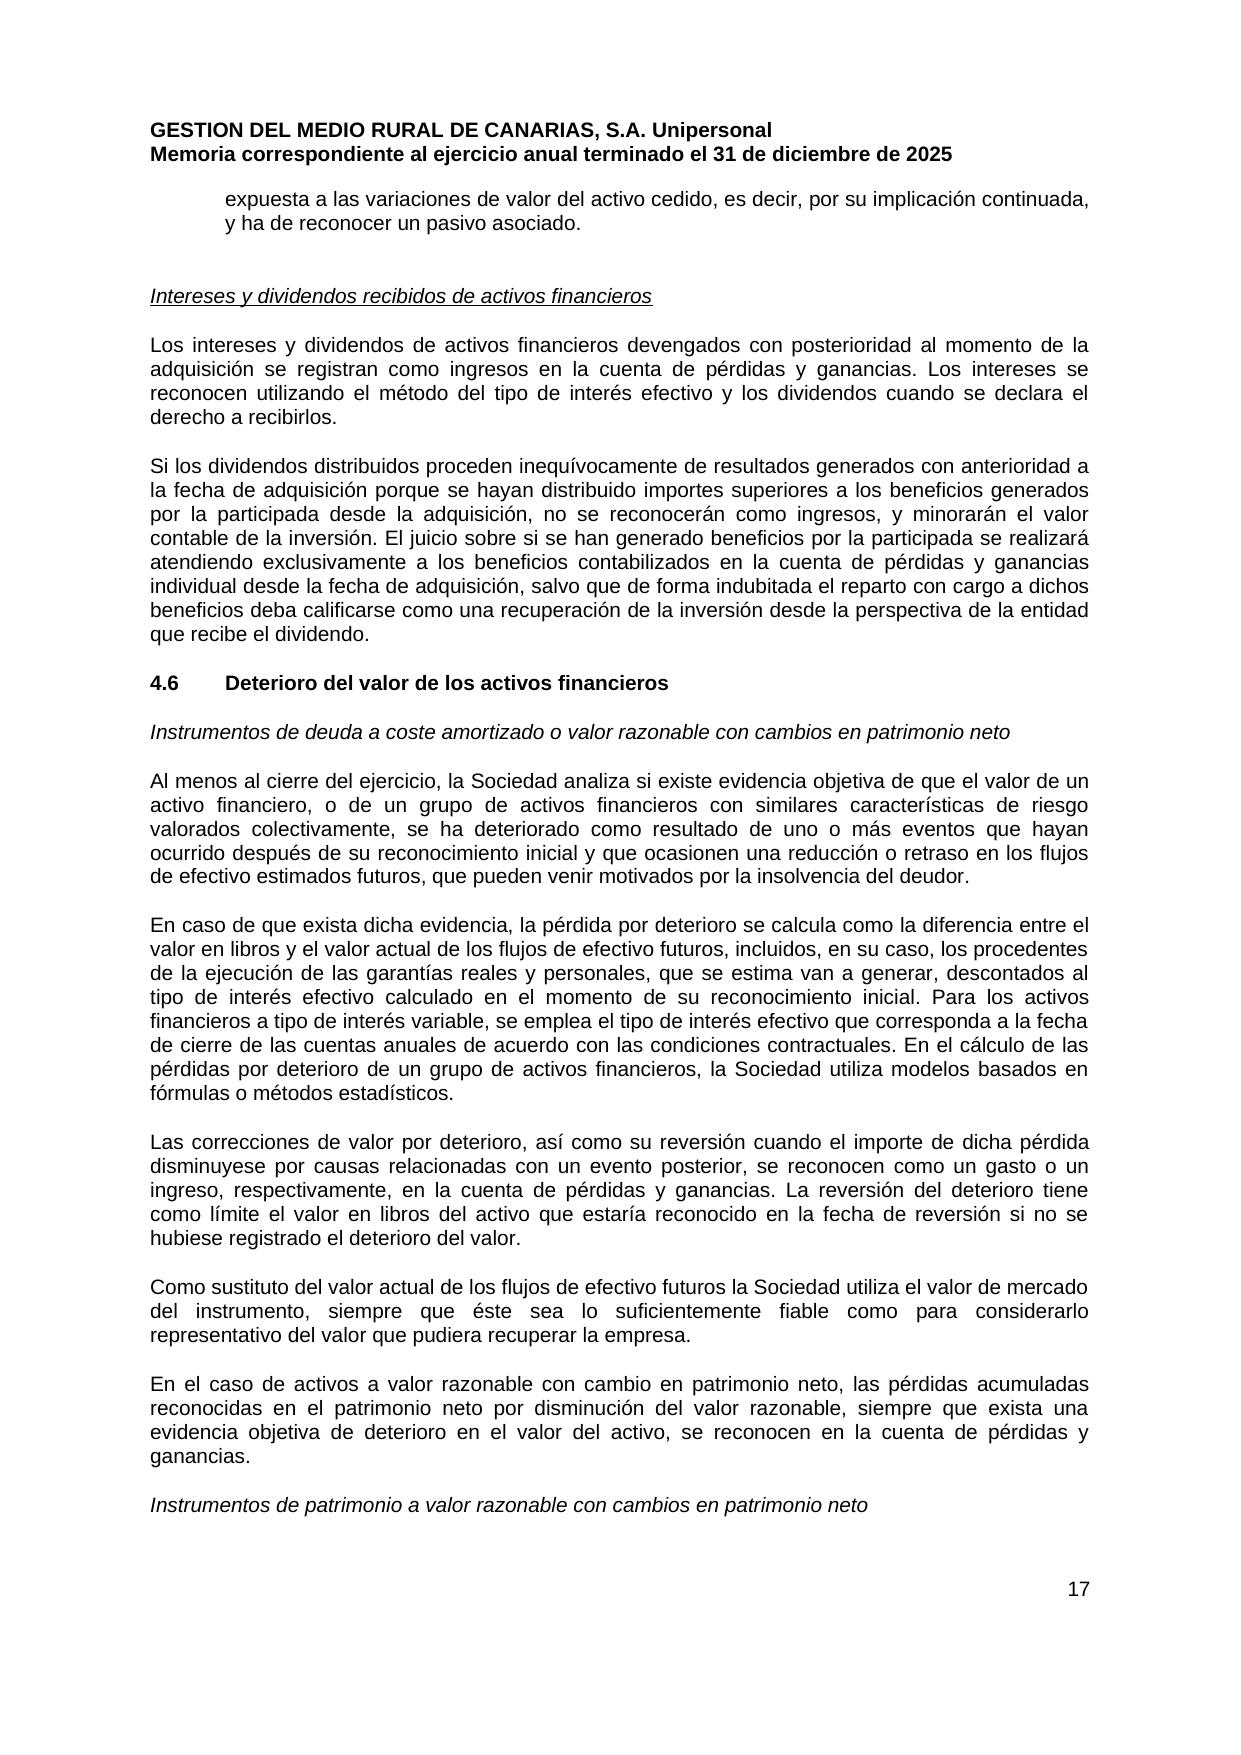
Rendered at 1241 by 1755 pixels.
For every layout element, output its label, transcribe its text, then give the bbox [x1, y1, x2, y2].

text Los intereses y dividendos de activos financieros devengados con posterioridad al momento de la adquisición se registran como ingresos en la cuenta de pérdidas y ganancias. Los intereses se reconocen utilizando el método del tipo de interés efectivo y los dividendos cuando se declara el derecho a recibirlos. [150, 333, 1090, 429]
text Como sustituto del valor actual de los flujos de efectivo futuros la Sociedad utiliza el valor de mercado del instrumento, siempre que éste sea lo suficientemente fiable como para considerarlo representativo del valor que pudiera recuperar la empresa. [150, 1275, 1090, 1347]
text Al menos al cierre del ejercicio, la Sociedad analiza si existe evidencia objetiva de que el valor de un activo financiero, o de un grupo de activos financieros con similares características de riesgo valorados colectivamente, se ha deteriorado como resultado de uno o más eventos que hayan ocurrido después de su reconocimiento inicial y que ocasionen una reducción o retraso en los flujos de efectivo estimados futuros, que pueden venir motivados por la insolvencia del deudor. [150, 768, 1090, 888]
text Instrumentos de deuda a coste amortizado o valor razonable con cambios en patrimonio neto [150, 719, 1090, 743]
list expuesta a las variaciones de valor del activo cedido, es decir, por su implicación continuada, y ha de reconocer un pasivo asociado. [187, 187, 1090, 235]
text Las correcciones de valor por deterioro, así como su reversión cuando el importe de dicha pérdida disminuyese por causas relacionadas con un evento posterior, se reconocen como un gasto o un ingreso, respectivamente, en la cuenta de pérdidas y ganancias. La reversión del deterioro tiene como límite el valor en libros del activo que estaría reconocido en la fecha de reversión si no se hubiese registrado el deterioro del valor. [150, 1130, 1090, 1250]
text En el caso de activos a valor razonable con cambio en patrimonio neto, las pérdidas acumuladas reconocidas en el patrimonio neto por disminución del valor razonable, siempre que exista una evidencia objetiva de deterioro en el valor del activo, se reconocen en la cuenta de pérdidas y ganancias. [150, 1372, 1090, 1467]
text 4.6 Deterioro del valor de los activos financieros [150, 671, 1090, 694]
text Si los dividendos distribuidos proceden inequívocamente de resultados generados con anterioridad a la fecha de adquisición porque se hayan distribuido importes superiores a los beneficios generados por la participada desde la adquisición, no se reconocerán como ingresos, y minorarán el valor contable de la inversión. El juicio sobre si se han generado beneficios por la participada se realizará atendiendo exclusivamente a los beneficios contabilizados en la cuenta de pérdidas y ganancias individual desde la fecha de adquisición, salvo que de forma indubitada el reparto con cargo a dichos beneficios deba calificarse como una recuperación de la inversión desde la perspectiva de la entidad que recibe el dividendo. [150, 454, 1090, 646]
text Intereses y dividendos recibidos de activos financieros [150, 284, 1090, 308]
text Instrumentos de patrimonio a valor razonable con cambios en patrimonio neto [150, 1492, 1090, 1516]
text En caso de que exista dicha evidencia, la pérdida por deterioro se calcula como la diferencia entre el valor en libros y el valor actual de los flujos de efectivo futuros, incluidos, en su caso, los procedentes de la ejecución de las garantías reales y personales, que se estima van a generar, descontados al tipo de interés efectivo calculado en el momento de su reconocimiento inicial. Para los activos financieros a tipo de interés variable, se emplea el tipo de interés efectivo que corresponda a la fecha de cierre de las cuentas anuales de acuerdo con las condiciones contractuales. En el cálculo de las pérdidas por deterioro de un grupo de activos financieros, la Sociedad utiliza modelos basados en fórmulas o métodos estadísticos. [150, 913, 1090, 1105]
